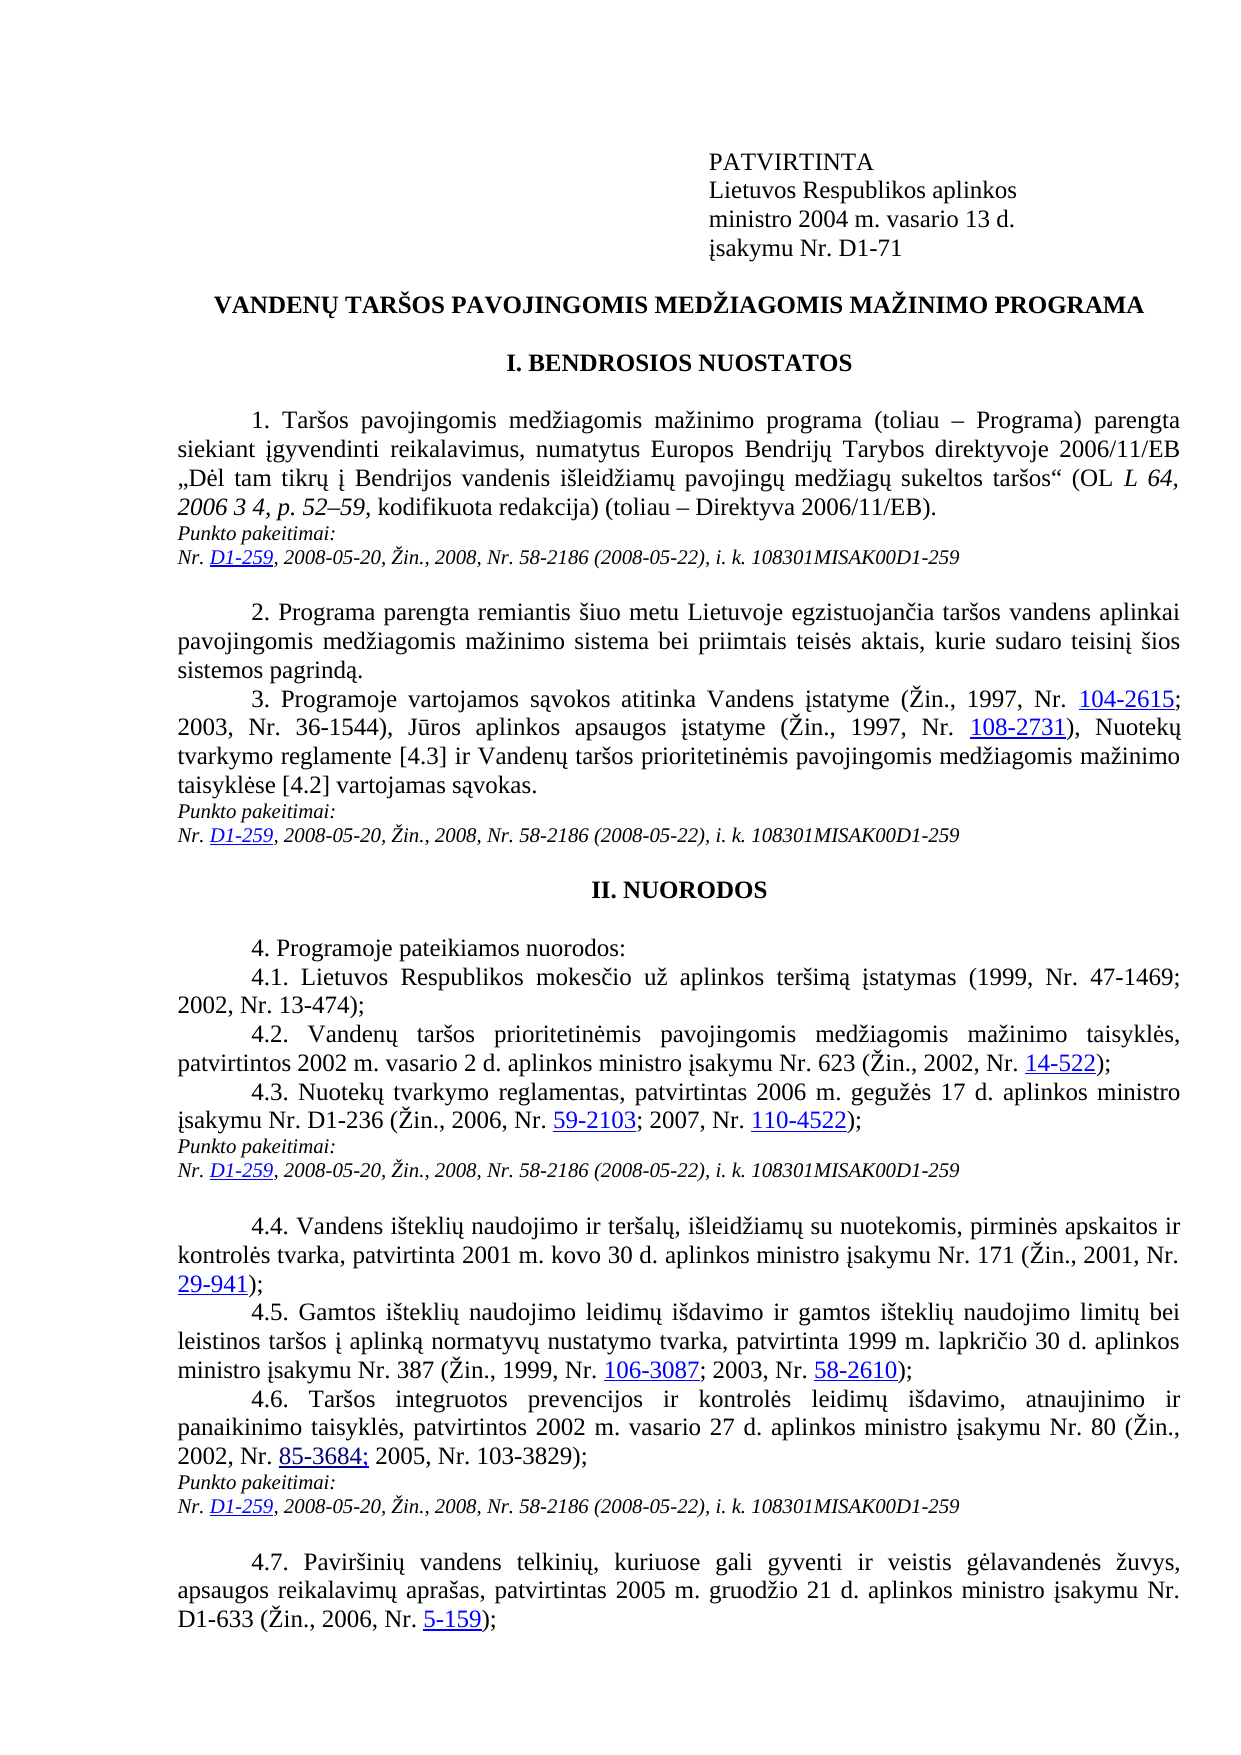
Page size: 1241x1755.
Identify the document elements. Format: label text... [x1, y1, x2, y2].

text Vandenų taršos pavojingomis medžiagomis mažinimo programa [177, 291, 1181, 319]
text 2. Programa parengta remiantis šiuo metu Lietuvoje egzistuojančia taršos vandens aplinkai pavojingomis medžiagomis mažinimo sistema bei priimtais teisės aktais, kurie sudaro teisinį šios sistemos pagrindą. [177, 597, 1181, 684]
text 4.6. Taršos integruotos prevencijos ir kontrolės leidimų išdavimo, atnaujinimo ir panaikinimo taisyklės, patvirtintos 2002 m. vasario 27 d. aplinkos ministro įsakymu Nr. 80 (Žin., 2002, Nr. 85-3684; 2005, Nr. 103-3829); [177, 1384, 1181, 1470]
text 4.3. Nuotekų tvarkymo reglamentas, patvirtintas 2006 m. gegužės 17 d. aplinkos ministro įsakymu Nr. D1-236 (Žin., 2006, Nr. 59-2103; 2007, Nr. 110-4522); [177, 1077, 1181, 1134]
text PATVIRTINTA [177, 147, 1181, 176]
text Nr. D1-259, 2008-05-20, Žin., 2008, Nr. 58-2186 (2008-05-22), i. k. 108301MISAK00D1-259 [177, 1494, 1181, 1518]
text 1. Taršos pavojingomis medžiagomis mažinimo programa (toliau – Programa) parengta siekiant įgyvendinti reikalavimus, numatytus Europos Bendrijų Tarybos direktyvoje 2006/11/EB „Dėl tam tikrų į Bendrijos vandenis išleidžiamų pavojingų medžiagų sukeltos taršos“ (OL L 64, 2006 3 4, p. 52–59, kodifikuota redakcija) (toliau – Direktyva 2006/11/EB). [177, 406, 1181, 521]
text Nr. D1-259, 2008-05-20, Žin., 2008, Nr. 58-2186 (2008-05-22), i. k. 108301MISAK00D1-259 [177, 545, 1181, 569]
text įsakymu Nr. D1-71 [177, 233, 1181, 262]
text Punkto pakeitimai: [177, 1134, 1181, 1158]
text Punkto pakeitimai: [177, 799, 1181, 823]
text Lietuvos Respublikos aplinkos [177, 176, 1181, 204]
text Nr. D1-259, 2008-05-20, Žin., 2008, Nr. 58-2186 (2008-05-22), i. k. 108301MISAK00D1-259 [177, 823, 1181, 847]
text Nr. D1-259, 2008-05-20, Žin., 2008, Nr. 58-2186 (2008-05-22), i. k. 108301MISAK00D1-259 [177, 1158, 1181, 1182]
text 3. Programoje vartojamos sąvokos atitinka Vandens įstatyme (Žin., 1997, Nr. 104-2615; 2003, Nr. 36-1544), Jūros aplinkos apsaugos įstatyme (Žin., 1997, Nr. 108-2731), Nuotekų tvarkymo reglamente [4.3] ir Vandenų taršos prioritetinėmis pavojingomis medžiagomis mažinimo taisyklėse [4.2] vartojamas sąvokas. [177, 684, 1181, 799]
text 4.4. Vandens išteklių naudojimo ir teršalų, išleidžiamų su nuotekomis, pirminės apskaitos ir kontrolės tvarka, patvirtinta 2001 m. kovo 30 d. aplinkos ministro įsakymu Nr. 171 (Žin., 2001, Nr. 29-941); [177, 1211, 1181, 1297]
text Punkto pakeitimai: [177, 521, 1181, 545]
text I. Bendrosios nuostatos [177, 348, 1181, 377]
text II. Nuorodos [177, 876, 1181, 904]
text 4. Programoje pateikiamos nuorodos: [177, 933, 1181, 962]
text 4.5. Gamtos išteklių naudojimo leidimų išdavimo ir gamtos išteklių naudojimo limitų bei leistinos taršos į aplinką normatyvų nustatymo tvarka, patvirtinta 1999 m. lapkričio 30 d. aplinkos ministro įsakymu Nr. 387 (Žin., 1999, Nr. 106-3087; 2003, Nr. 58-2610); [177, 1297, 1181, 1384]
text Punkto pakeitimai: [177, 1470, 1181, 1494]
text 4.2. Vandenų taršos prioritetinėmis pavojingomis medžiagomis mažinimo taisyklės, patvirtintos 2002 m. vasario 2 d. aplinkos ministro įsakymu Nr. 623 (Žin., 2002, Nr. 14-522); [177, 1019, 1181, 1077]
text 4.1. Lietuvos Respublikos mokesčio už aplinkos teršimą įstatymas (1999, Nr. 47-1469; 2002, Nr. 13-474); [177, 962, 1181, 1019]
text 4.7. Paviršinių vandens telkinių, kuriuose gali gyventi ir veistis gėlavandenės žuvys, apsaugos reikalavimų aprašas, patvirtintas 2005 m. gruodžio 21 d. aplinkos ministro įsakymu Nr. D1-633 (Žin., 2006, Nr. 5-159); [177, 1547, 1181, 1633]
text ministro 2004 m. vasario 13 d. [177, 204, 1181, 233]
